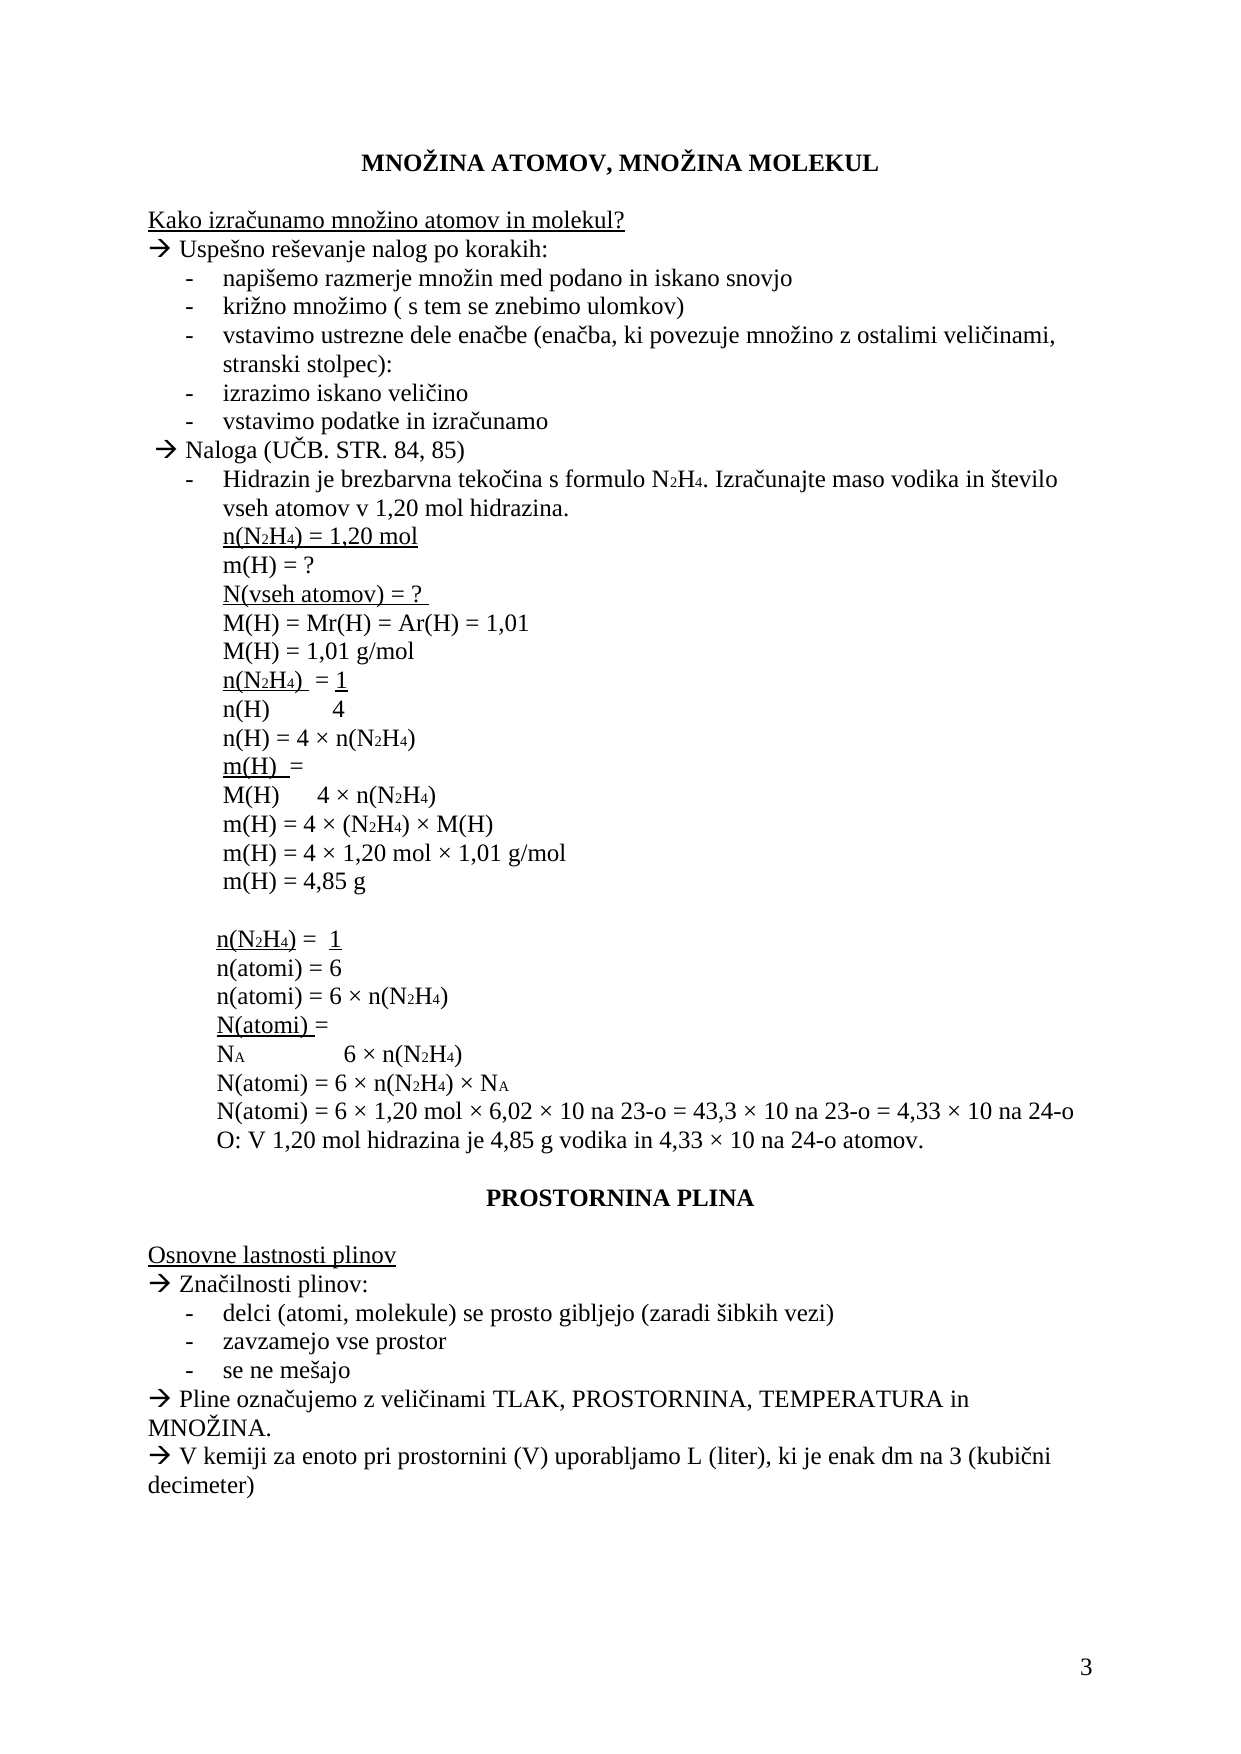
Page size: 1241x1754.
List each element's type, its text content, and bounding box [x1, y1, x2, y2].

text n(atomi) = 6 [148, 953, 1093, 981]
text Kako izračunamo množino atomov in molekul? [148, 205, 1093, 234]
text n(N2H4) = 1 [223, 665, 1093, 694]
text M(H) 4 × n(N2H4) [148, 780, 1093, 809]
text n(H) = 4 × n(N2H4) [223, 723, 1093, 751]
text m(H) = [223, 751, 1093, 780]
text N(atomi) = 6 × n(N2H4) × NA [148, 1068, 1093, 1096]
text m(H) = 4 × (N2H4) × M(H) [148, 809, 1093, 838]
list vstavimo podatke in izračunamo [185, 406, 1093, 435]
text PROSTORNINA PLINA [148, 1183, 1093, 1211]
text n(H) 4 [223, 694, 1093, 723]
list vstavimo ustrezne dele enačbe (enačba, ki povezuje množino z ostalimi veličinami, stranski stolpec): [185, 320, 1093, 378]
text  Uspešno reševanje nalog po korakih: [148, 234, 1093, 263]
text NA 6 × n(N2H4) [148, 1039, 1093, 1068]
text Osnovne lastnosti plinov [148, 1240, 1093, 1269]
list delci (atomi, molekule) se prosto gibljejo (zaradi šibkih vezi) [185, 1298, 1093, 1326]
text M(H) = 1,01 g/mol [223, 636, 1093, 665]
list zavzamejo vse prostor [185, 1326, 1093, 1355]
text n(N2H4) = 1,20 mol [223, 521, 1093, 550]
text n(atomi) = 6 × n(N2H4) [148, 981, 1093, 1010]
text  V kemiji za enoto pri prostornini (V) uporabljamo L (liter), ki je enak dm na 3 (kubični decimeter) [148, 1441, 1093, 1499]
list Hidrazin je brezbarvna tekočina s formulo N2H4. Izračunajte maso vodika in število vseh atomov v 1,20 mol hidrazina. [185, 464, 1093, 521]
list se ne mešajo [185, 1355, 1093, 1384]
list križno množimo ( s tem se znebimo ulomkov) [185, 291, 1093, 320]
text n(N2H4) = 1 [148, 924, 1093, 953]
text m(H) = 4 × 1,20 mol × 1,01 g/mol [148, 838, 1093, 866]
text  Značilnosti plinov: [148, 1269, 1093, 1298]
text MNOŽINA ATOMOV, MNOŽINA MOLEKUL [148, 148, 1093, 176]
text  Naloga (UČB. STR. 84, 85) [148, 435, 1093, 464]
text N(atomi) = 6 × 1,20 mol × 6,02 × 10 na 23-o = 43,3 × 10 na 23-o = 4,33 × 10 na 24-o [148, 1096, 1093, 1125]
text M(H) = Mr(H) = Ar(H) = 1,01 [223, 608, 1093, 636]
text m(H) = 4,85 g [148, 866, 1093, 895]
text N(vseh atomov) = ? [223, 579, 1093, 608]
text O: V 1,20 mol hidrazina je 4,85 g vodika in 4,33 × 10 na 24-o atomov. [148, 1125, 1093, 1154]
text m(H) = ? [223, 550, 1093, 579]
list izrazimo iskano veličino [185, 378, 1093, 406]
text  Pline označujemo z veličinami TLAK, PROSTORNINA, TEMPERATURA in MNOŽINA. [148, 1384, 1093, 1441]
list napišemo razmerje množin med podano in iskano snovjo [185, 263, 1093, 291]
text N(atomi) = [148, 1010, 1093, 1039]
